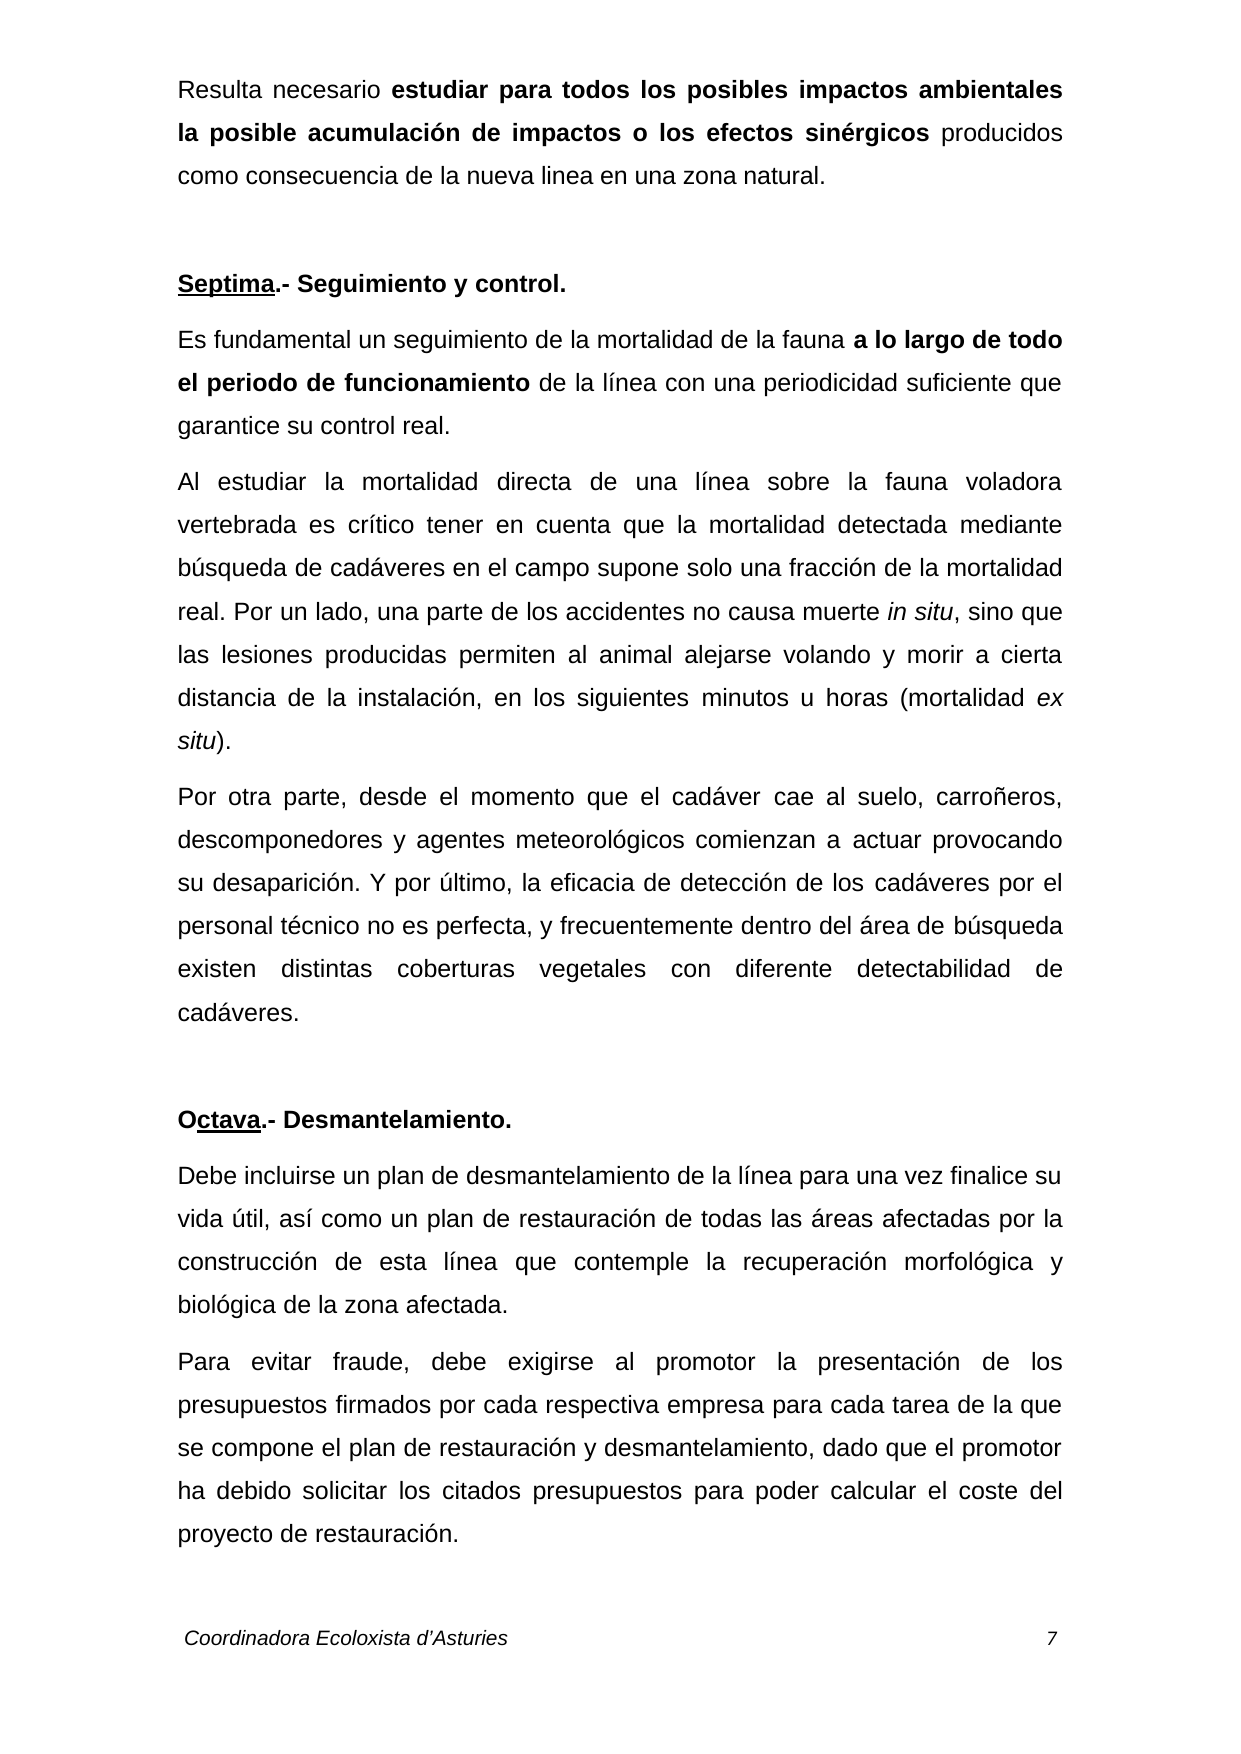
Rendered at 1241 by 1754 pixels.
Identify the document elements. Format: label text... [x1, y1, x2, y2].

text Al estudiar la mortalidad directa de una línea sobre la fauna voladora vertebrada es crítico tener en cuenta que la mortalidad detectada mediante búsqueda de cadáveres en el campo supone solo una fracción de la mortalidad real. Por un lado, una parte de los accidentes no causa muerte in situ, sino que las lesiones producidas permiten al animal alejarse volando y morir a cierta distancia de la instalación, en los siguientes minutos u horas (mortalidad ex situ). [177, 467, 1063, 754]
text Octava.- Desmantelamiento. [177, 1105, 1063, 1134]
text Resulta necesario estudiar para todos los posibles impactos ambientales la posible acumulación de impactos o los efectos sinérgicos producidos como consecuencia de la nueva linea en una zona natural. [177, 75, 1063, 190]
text Para evitar fraude, debe exigirse al promotor la presentación de los presupuestos firmados por cada respectiva empresa para cada tarea de la que se compone el plan de restauración y desmantelamiento, dado que el promotor ha debido solicitar los citados presupuestos para poder calcular el coste del proyecto de restauración. [177, 1347, 1063, 1548]
text Septima.- Seguimiento y control. [177, 268, 1063, 297]
text Por otra parte, desde el momento que el cadáver cae al suelo, carroñeros, descomponedores y agentes meteorológicos comienzan a actuar provocando su desaparición. Y por último, la eficacia de detección de los cadáveres por el personal técnico no es perfecta, y frecuentemente dentro del área de búsqueda existen distintas coberturas vegetales con diferente detectabilidad de cadáveres. [177, 782, 1063, 1026]
text Es fundamental un seguimiento de la mortalidad de la fauna a lo largo de todo el periodo de funcionamiento de la línea con una periodicidad suficiente que garantice su control real. [177, 325, 1063, 440]
text Debe incluirse un plan de desmantelamiento de la línea para una vez finalice su vida útil, así como un plan de restauración de todas las áreas afectadas por la construcción de esta línea que contemple la recuperación morfológica y biológica de la zona afectada. [177, 1161, 1063, 1319]
